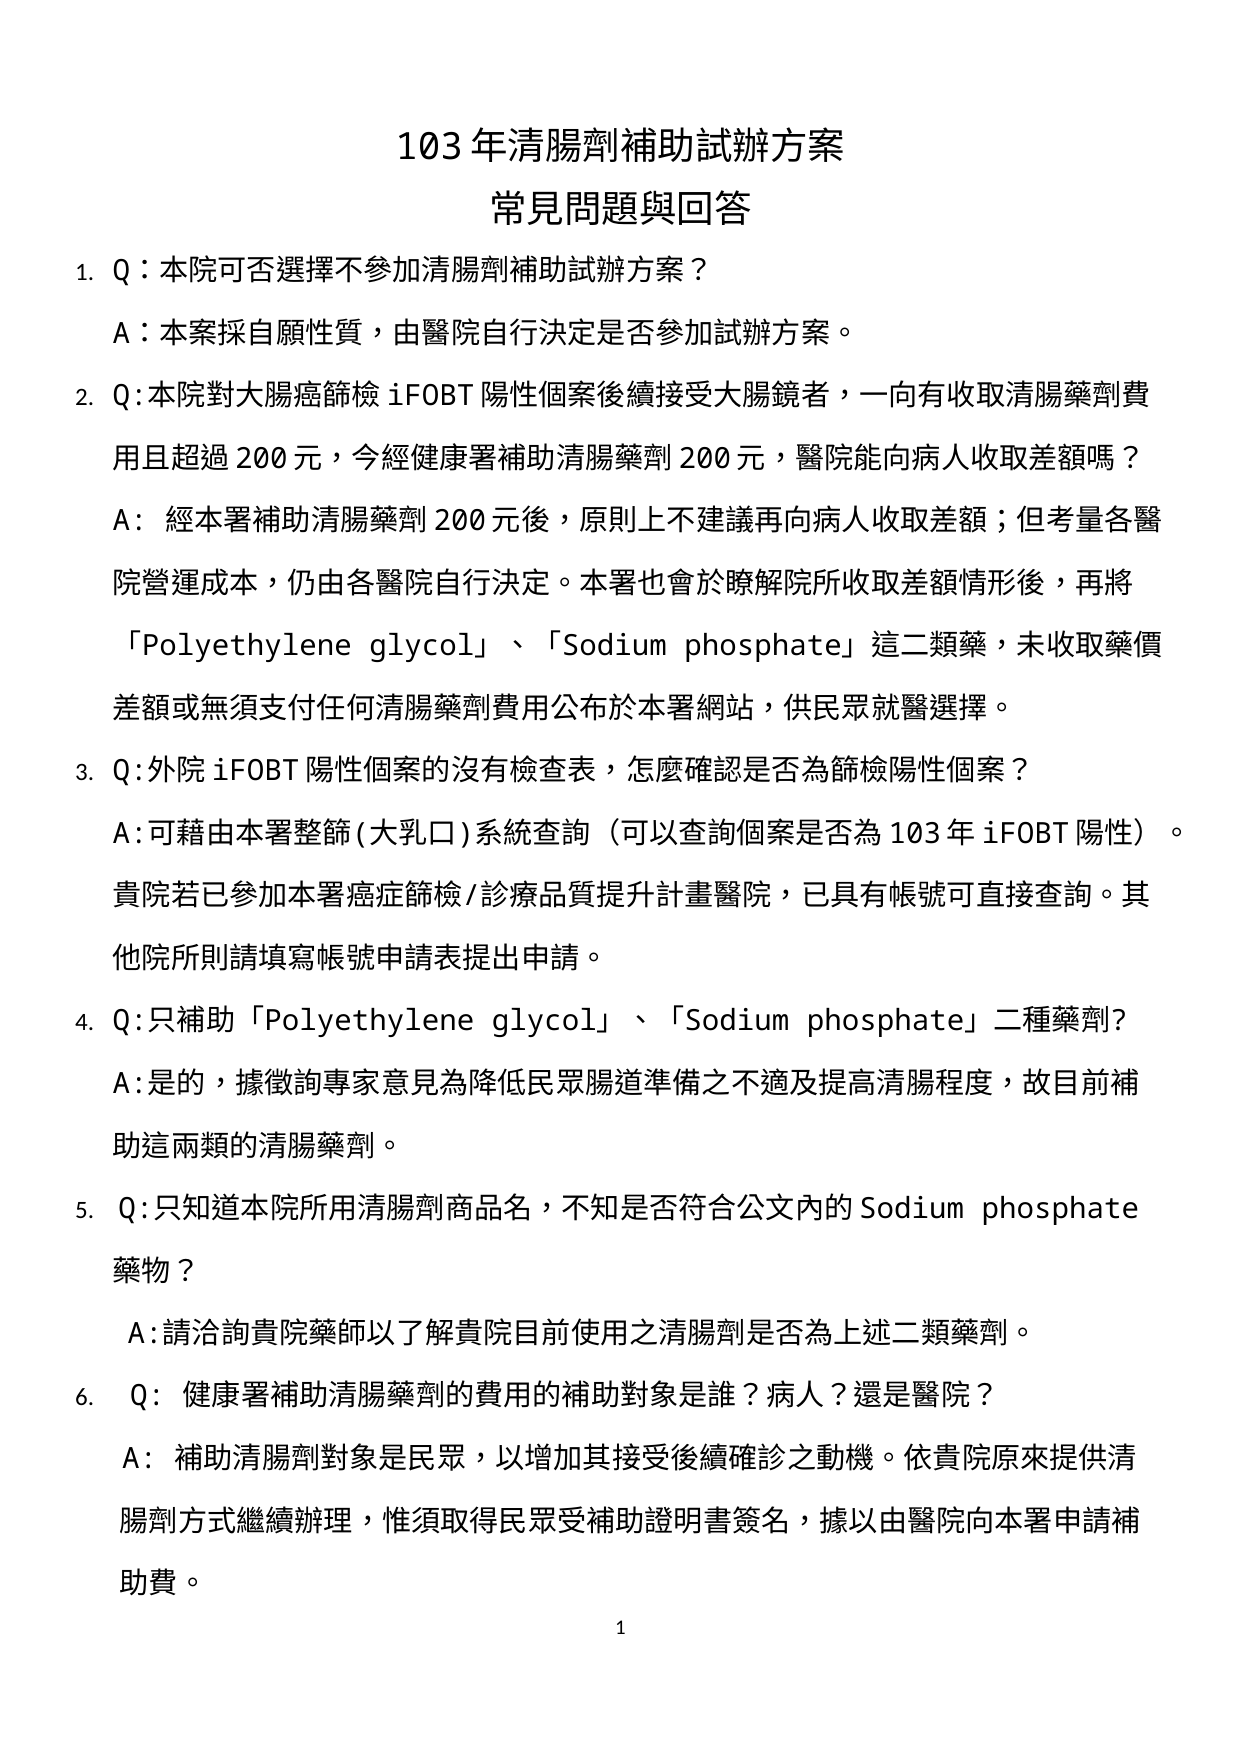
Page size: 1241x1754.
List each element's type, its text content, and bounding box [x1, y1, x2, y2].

text A：本案採自願性質，由醫院自行決定是否參加試辦方案。 [112, 289, 1165, 352]
list Q:外院iFOBT陽性個案的沒有檢查表，怎麼確認是否為篩檢陽性個案？ [75, 727, 1165, 789]
text A: 經本署補助清腸藥劑200元後，原則上不建議再向病人收取差額；但考量各醫院營運成本，仍由各醫院自行決定。本署也會於瞭解院所收取差額情形後，再將「Polyethylene glycol」、「Sodium phosphate」這二類藥，未收取藥價差額或無須支付任何清腸藥劑費用公布於本署網站，供民眾就醫選擇。 [112, 477, 1165, 727]
list Q:只知道本院所用清腸劑商品名，不知是否符合公文內的Sodium phosphate藥物？ [75, 1164, 1165, 1289]
text A:請洽詢貴院藥師以了解貴院目前使用之清腸劑是否為上述二類藥劑。 [75, 1289, 1165, 1352]
list Q：本院可否選擇不參加清腸劑補助試辦方案？ [75, 227, 1165, 289]
text A:是的，據徵詢專家意見為降低民眾腸道準備之不適及提高清腸程度，故目前補助這兩類的清腸藥劑。 [112, 1039, 1165, 1164]
list Q:本院對大腸癌篩檢iFOBT陽性個案後續接受大腸鏡者，一向有收取清腸藥劑費用且超過200元，今經健康署補助清腸藥劑200元，醫院能向病人收取差額嗎？ [75, 352, 1165, 477]
list Q:只補助「Polyethylene glycol」、「Sodium phosphate」二種藥劑? [75, 977, 1165, 1039]
text A:可藉由本署整篩(大乳口)系統查詢（可以查詢個案是否為103年iFOBT陽性）。貴院若已參加本署癌症篩檢/診療品質提升計畫醫院，已具有帳號可直接查詢。其他院所則請填寫帳號申請表提出申請。 [112, 789, 1165, 977]
text 103年清腸劑補助試辦方案 [75, 102, 1165, 164]
text A: 補助清腸劑對象是民眾，以增加其接受後續確診之動機。依貴院原來提供清腸劑方式繼續辦理，惟須取得民眾受補助證明書簽名，據以由醫院向本署申請補助費。 [104, 1414, 1165, 1602]
text 常見問題與回答 [75, 164, 1165, 227]
list Q: 健康署補助清腸藥劑的費用的補助對象是誰？病人？還是醫院？ [75, 1352, 1165, 1414]
